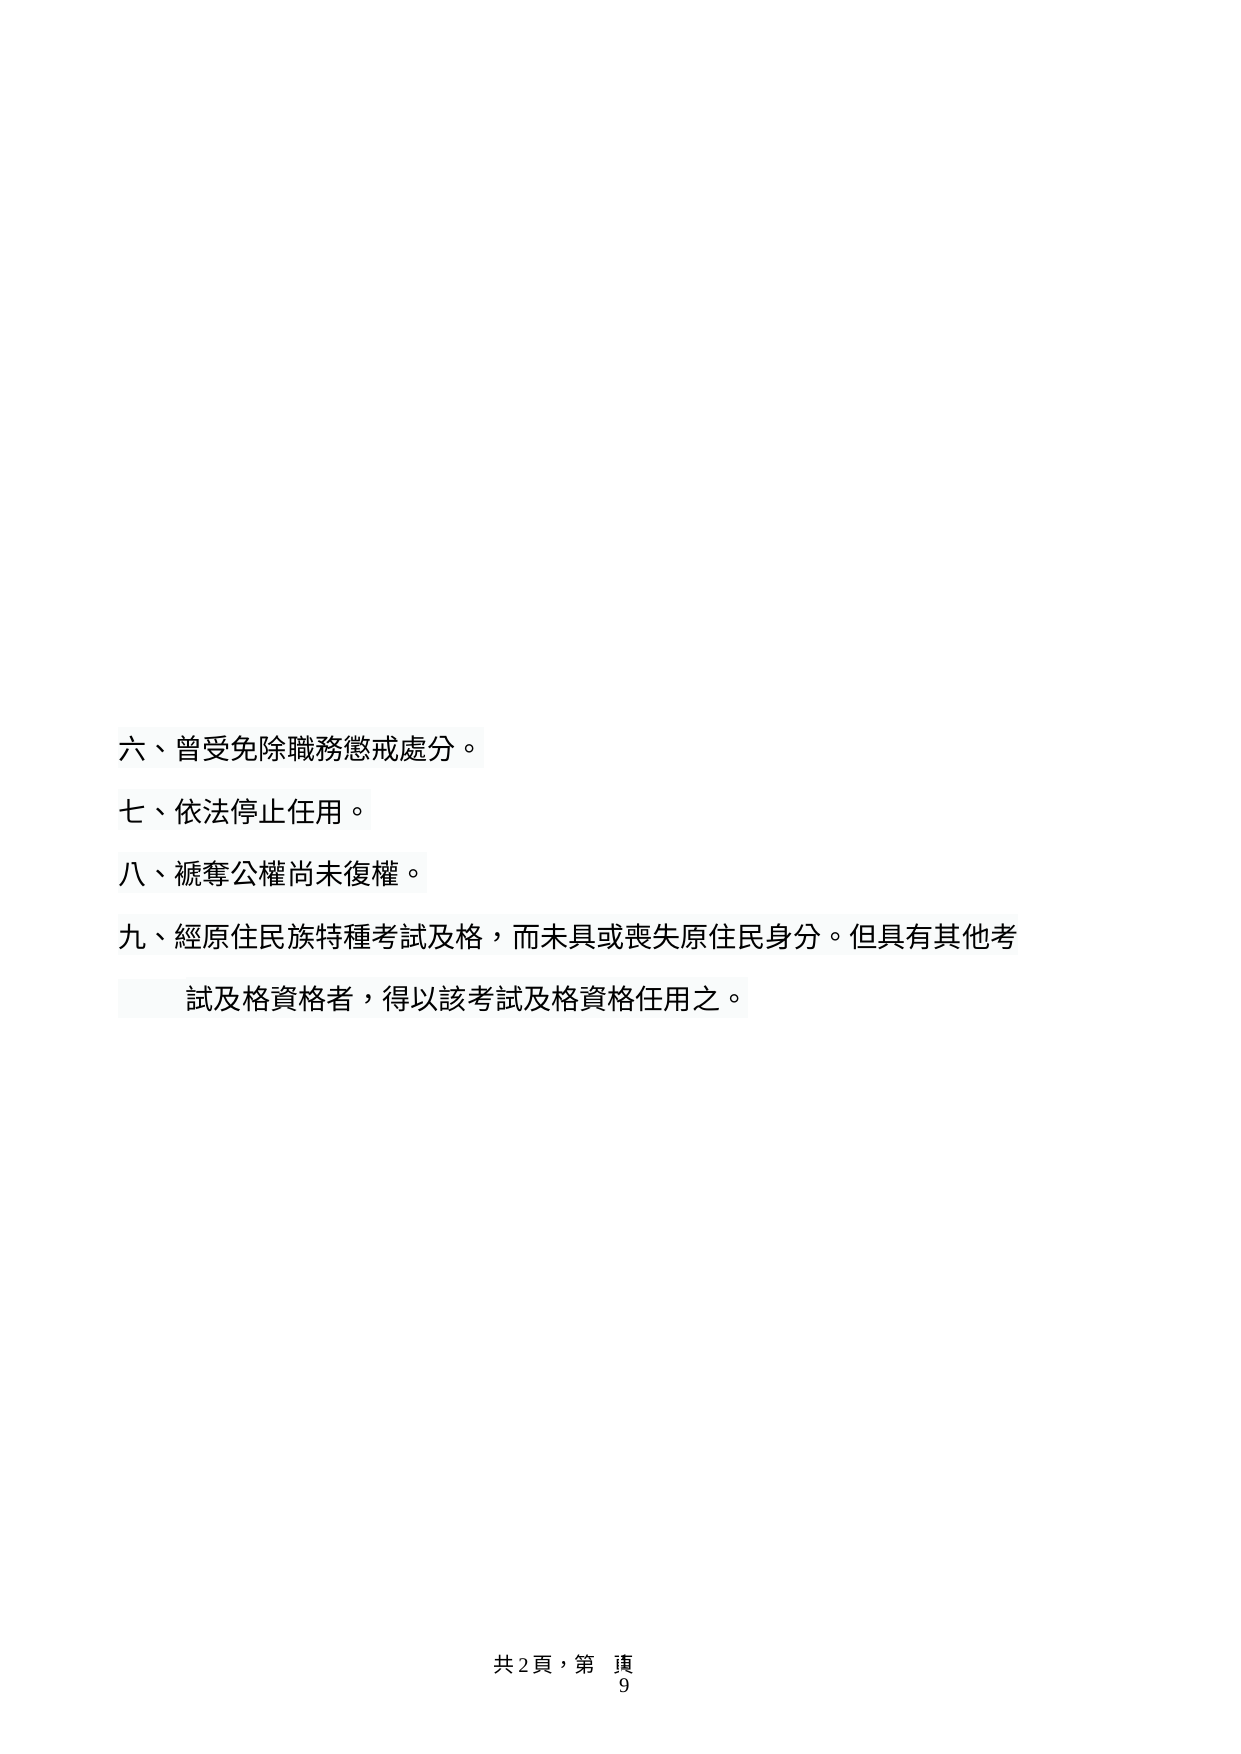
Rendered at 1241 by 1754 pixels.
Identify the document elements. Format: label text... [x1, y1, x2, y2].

text 六、曾受免除職務懲戒處分。 七、依法停止任用。 八、褫奪公權尚未復權。 九、經原住民族特種考試及格，而未具或喪失原住民身分。但具有其他考 試及格資格者，得以該考試及格資格任用之。 [118, 706, 1122, 1018]
